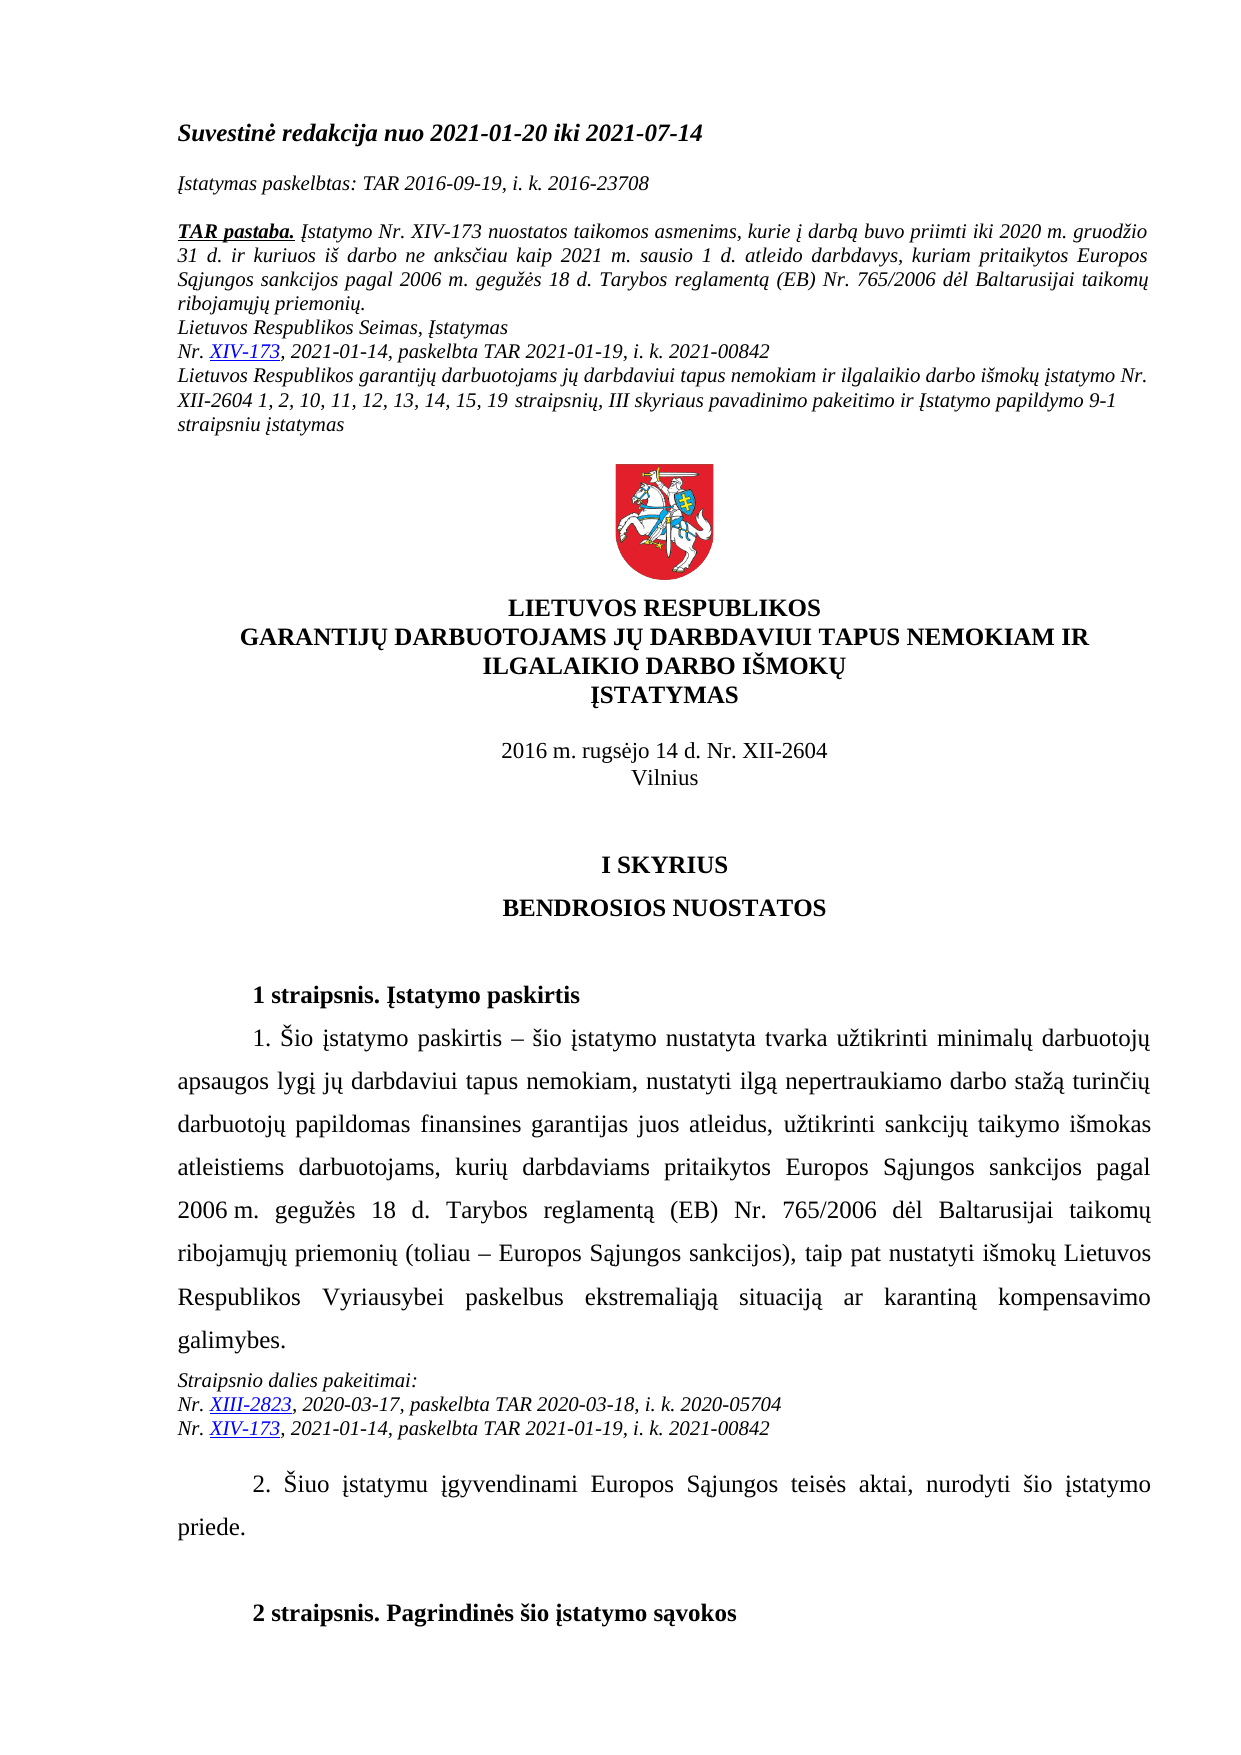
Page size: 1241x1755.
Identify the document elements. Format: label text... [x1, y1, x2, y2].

text Nr. XIV-173, 2021-01-14, paskelbta TAR 2021-01-19, i. k. 2021-00842 [177, 339, 1152, 363]
text GARANTIJŲ DARBUOTOJAMS JŲ DARBDAVIUI TAPUS NEMOKIAM IR ILGALAIKIO DARBO IŠMOKŲ [177, 622, 1152, 680]
text Lietuvos Respublikos garantijų darbuotojams jų darbdaviui tapus nemokiam ir ilgalaikio darbo išmokų įstatymo Nr. XII-2604 1, 2, 10, 11, 12, 13, 14, 15, 19 straipsnių, III skyriaus pavadinimo pakeitimo ir Įstatymo papildymo 9-1 straipsniu įstatymas [177, 363, 1152, 436]
text Lietuvos Respublikos Seimas, Įstatymas [177, 315, 1152, 339]
text Įstatymas paskelbtas: TAR 2016-09-19, i. k. 2016-23708 [177, 171, 1152, 195]
text 2 straipsnis. Pagrindinės šio įstatymo sąvokos [177, 1598, 1152, 1627]
text TAR pastaba. Įstatymo Nr. XIV-173 nuostatos taikomos asmenims, kurie į darbą buvo priimti iki 2020 m. gruodžio 31 d. ir kuriuos iš darbo ne anksčiau kaip 2021 m. sausio 1 d. atleido darbdavys, kuriam pritaikytos Europos Sąjungos sankcijos pagal 2006 m. gegužės 18 d. Tarybos reglamentą (EB) Nr. 765/2006 dėl Baltarusijai taikomų ribojamųjų priemonių. [177, 219, 1152, 315]
text 2. Šiuo įstatymu įgyvendinami Europos Sąjungos teisės aktai, nurodyti šio įstatymo priede. [177, 1469, 1152, 1541]
text Straipsnio dalies pakeitimai: [177, 1368, 1152, 1392]
text 2016 m. rugsėjo 14 d. Nr. XII-2604 [177, 737, 1152, 764]
text I SKYRIUS [177, 850, 1152, 879]
text Nr. XIII-2823, 2020-03-17, paskelbta TAR 2020-03-18, i. k. 2020-05704 [177, 1392, 1152, 1416]
text 1 straipsnis. Įstatymo paskirtis [177, 980, 1152, 1008]
text Suvestinė redakcija nuo 2021-01-20 iki 2021-07-14 [177, 118, 1152, 147]
text BENDROSIOS NUOSTATOS [177, 893, 1152, 922]
text 1. Šio įstatymo paskirtis – šio įstatymo nustatyta tvarka užtikrinti minimalų darbuotojų apsaugos lygį jų darbdaviui tapus nemokiam, nustatyti ilgą nepertraukiamo darbo stažą turinčių darbuotojų papildomas finansines garantijas juos atleidus, užtikrinti sankcijų taikymo išmokas atleistiems darbuotojams, kurių darbdaviams pritaikytos Europos Sąjungos sankcijos pagal 2006 m. gegužės 18 d. Tarybos reglamentą (EB) Nr. 765/2006 dėl Baltarusijai taikomų ribojamųjų priemonių (toliau – Europos Sąjungos sankcijos), taip pat nustatyti išmokų Lietuvos Respublikos Vyriausybei paskelbus ekstremaliąją situaciją ar karantiną kompensavimo galimybes. [177, 1023, 1152, 1353]
text LIETUVOS RESPUBLIKOS [177, 593, 1152, 622]
text Vilnius [177, 764, 1152, 790]
text ĮSTATYMAS [177, 680, 1152, 708]
text Nr. XIV-173, 2021-01-14, paskelbta TAR 2021-01-19, i. k. 2021-00842 [177, 1416, 1152, 1440]
